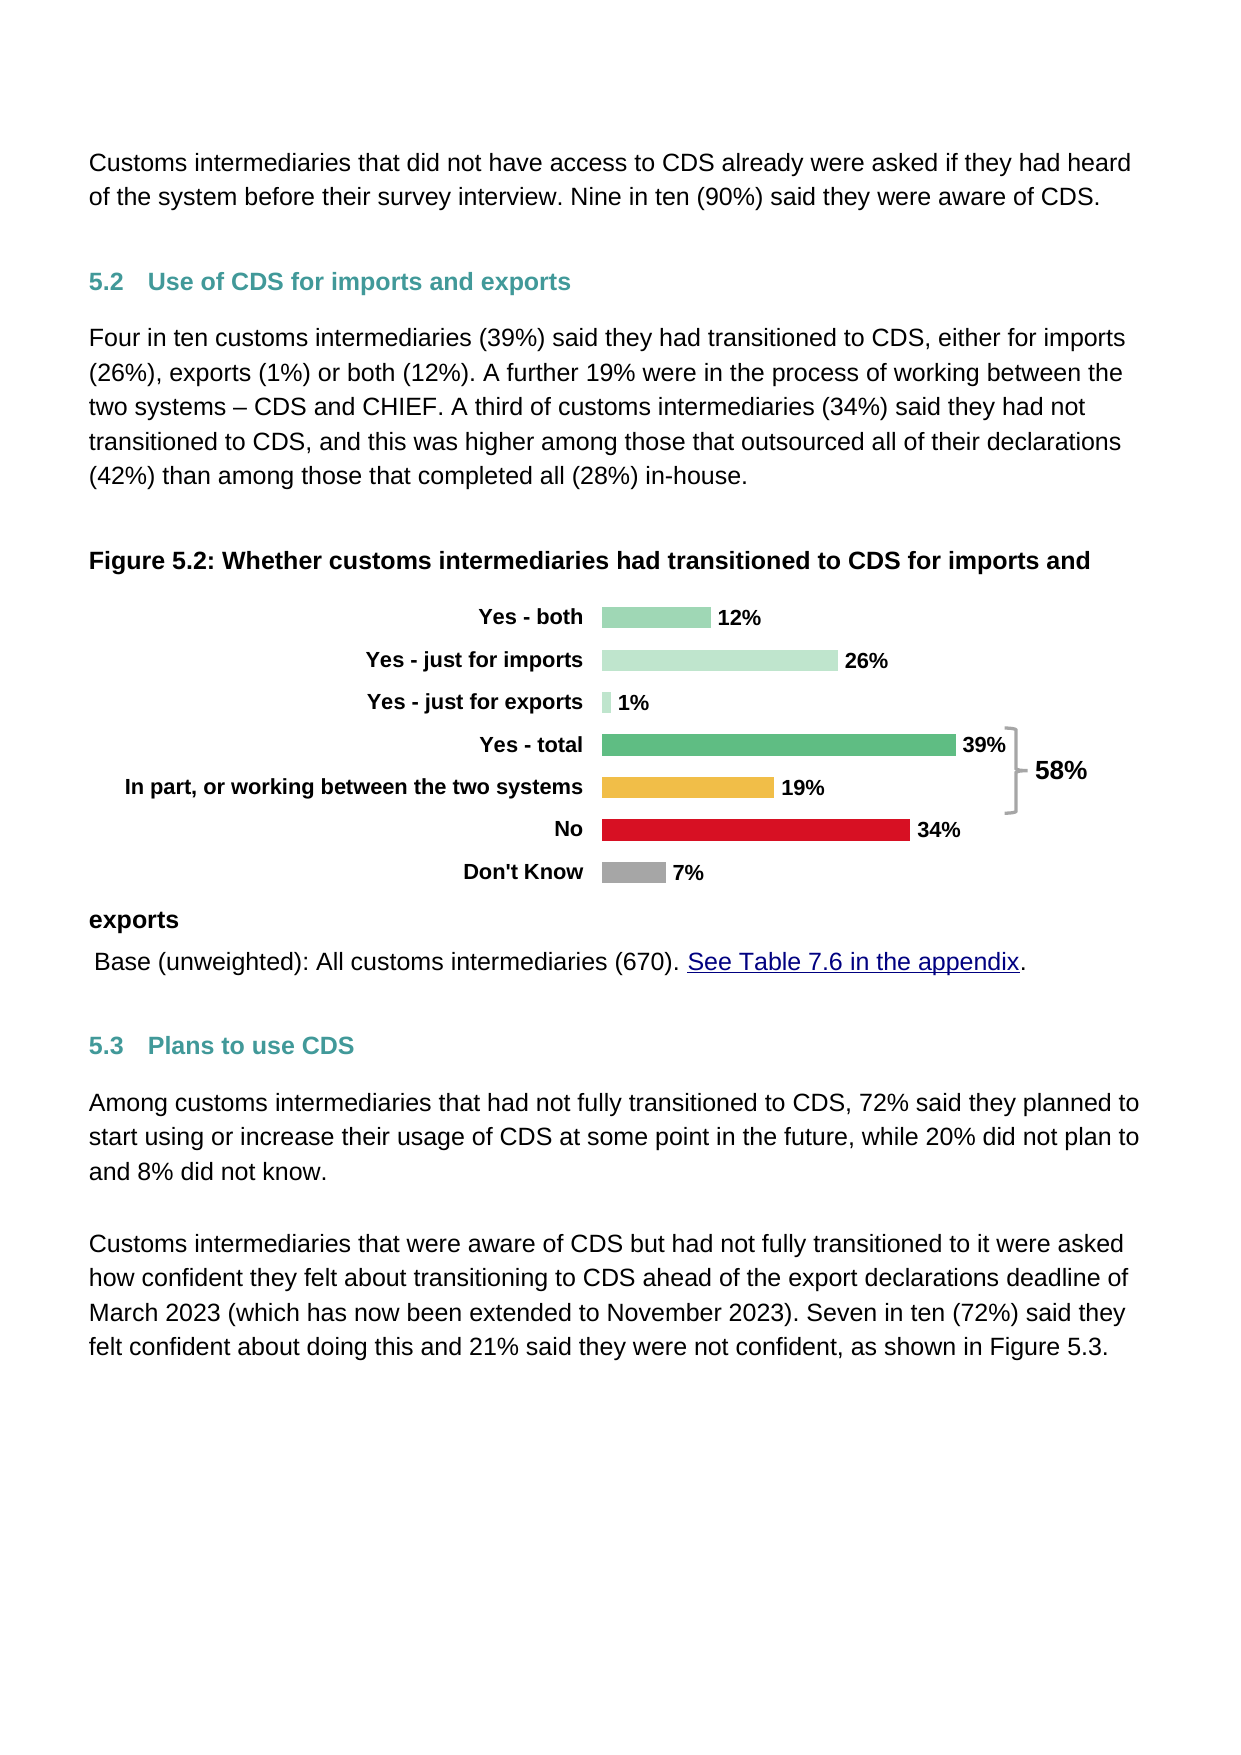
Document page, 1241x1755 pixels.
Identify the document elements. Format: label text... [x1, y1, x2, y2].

text Figure 5.2: Whether customs intermediaries had transitioned to CDS for imports and exports [89, 546, 1152, 934]
text Base (unweighted): All customs intermediaries (670). See Table 7.6 in the appendix. [89, 947, 1152, 976]
text Customs intermediaries that were aware of CDS but had not fully transitioned to it were asked how confident they felt about transitioning to CDS ahead of the export declarations deadline of March 2023 (which has now been extended to November 2023). Seven in ten (72%) said they felt confident about doing this and 21% said they were not confident, as shown in Figure 5.3. [89, 1229, 1152, 1361]
subtitle Use of CDS for imports and exports [89, 267, 1152, 295]
text Four in ten customs intermediaries (39%) said they had transitioned to CDS, either for imports (26%), exports (1%) or both (12%). A further 19% were in the process of working between the two systems – CDS and CHIEF. A third of customs intermediaries (34%) said they had not transitioned to CDS, and this was higher among those that outsourced all of their declarations (42%) than among those that completed all (28%) in-house. [89, 323, 1152, 490]
text Customs intermediaries that did not have access to CDS already were asked if they had heard of the system before their survey interview. Nine in ten (90%) said they were aware of CDS. [89, 148, 1152, 211]
text Among customs intermediaries that had not fully transitioned to CDS, 72% said they planned to start using or increase their usage of CDS at some point in the future, while 20% did not plan to and 8% did not know. [89, 1088, 1152, 1186]
subtitle Plans to use CDS [89, 1031, 1152, 1060]
